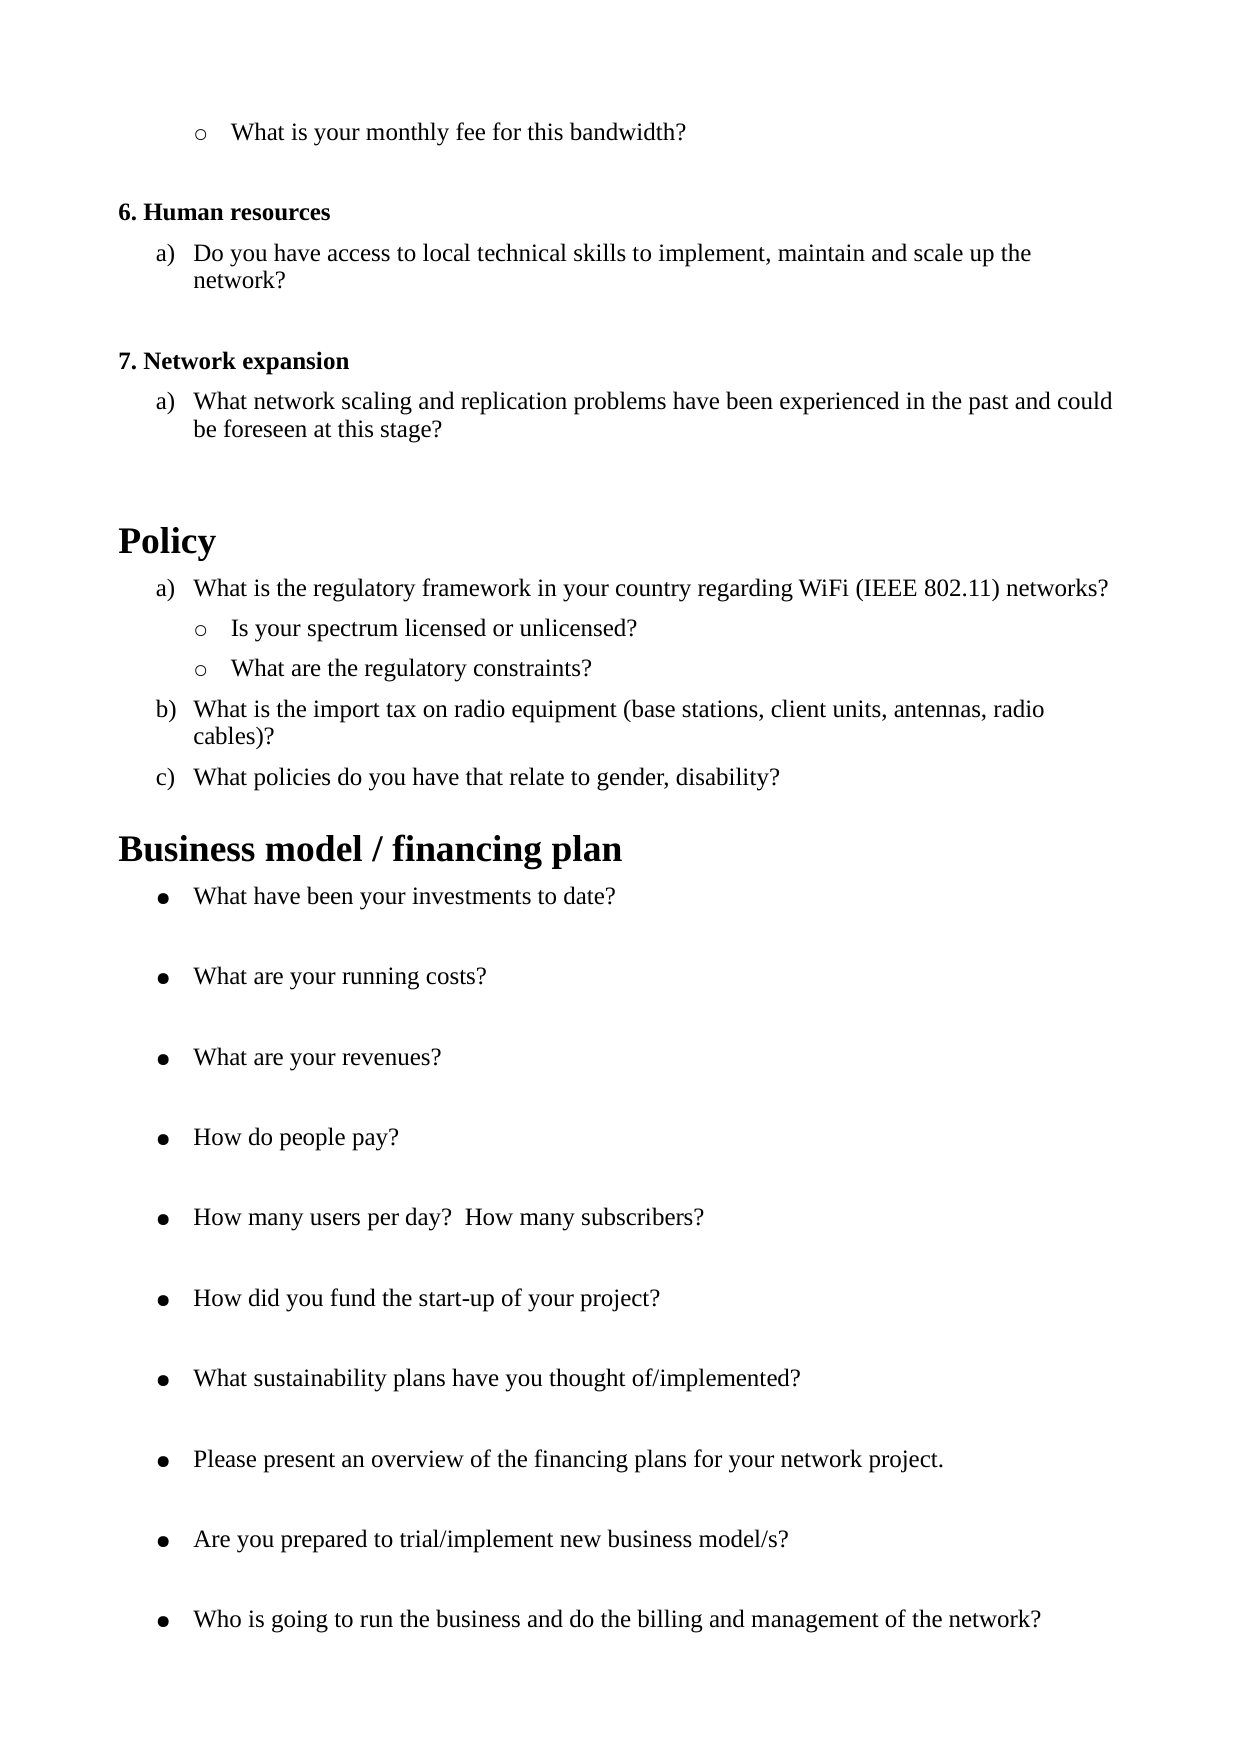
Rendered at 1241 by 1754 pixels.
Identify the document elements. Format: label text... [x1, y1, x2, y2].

list What policies do you have that relate to gender, disability? [156, 763, 1122, 790]
text 7. Network expansion [118, 347, 1122, 374]
list Do you have access to local technical skills to implement, maintain and scale up the network? [156, 239, 1122, 294]
list What have been your investments to date? [156, 882, 1122, 909]
text 6. Human resources [118, 198, 1122, 226]
list Please present an overview of the financing plans for your network project. [156, 1445, 1122, 1472]
list What network scaling and replication problems have been experienced in the past and could be foreseen at this stage? [156, 387, 1122, 442]
list What is the import tax on radio equipment (base stations, client units, antennas, radio cables)? [156, 695, 1122, 750]
list Who is going to run the business and do the billing and management of the network? [156, 1606, 1122, 1633]
list What are your revenues? [156, 1043, 1122, 1070]
subtitle Policy [118, 520, 1122, 562]
list Are you prepared to trial/implement new business model/s? [156, 1525, 1122, 1553]
list How did you fund the start-up of your project? [156, 1284, 1122, 1312]
list What is your monthly fee for this bandwidth? [193, 118, 1122, 146]
list What are the regulatory constraints? [193, 654, 1122, 682]
list What are your running costs? [156, 962, 1122, 990]
list What is the regulatory framework in your country regarding WiFi (IEEE 802.11) networks? [156, 574, 1122, 602]
subtitle Business model / financing plan [118, 828, 1122, 869]
list What sustainability plans have you thought of/implemented? [156, 1364, 1122, 1392]
list How do people pay? [156, 1123, 1122, 1151]
list Is your spectrum licensed or unlicensed? [193, 614, 1122, 642]
list How many users per day? How many subscribers? [156, 1203, 1122, 1231]
